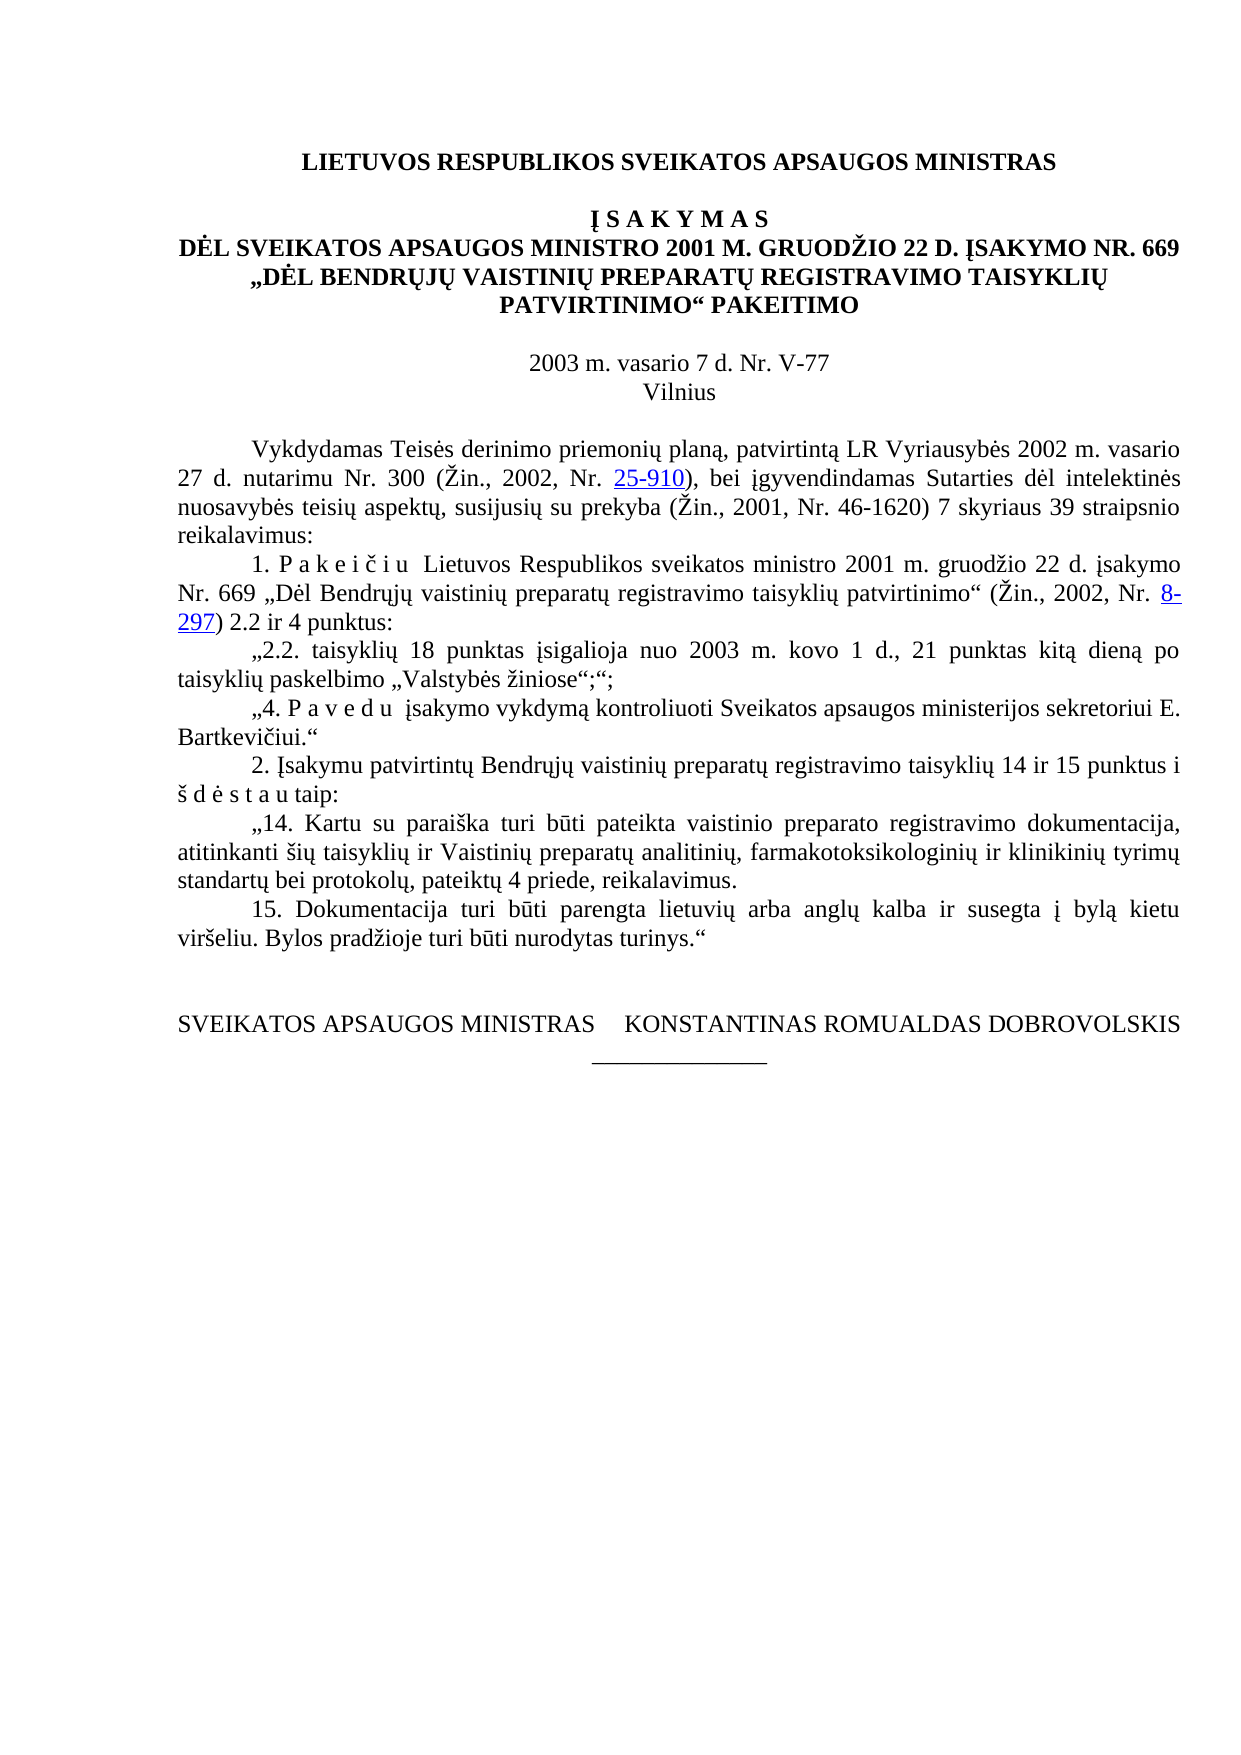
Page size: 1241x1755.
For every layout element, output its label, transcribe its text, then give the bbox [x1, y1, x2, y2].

text Vykdydamas Teisės derinimo priemonių planą, patvirtintą LR Vyriausybės 2002 m. vasario 27 d. nutarimu Nr. 300 (Žin., 2002, Nr. 25-910), bei įgyvendindamas Sutarties dėl intelektinės nuosavybės teisių aspektų, susijusių su prekyba (Žin., 2001, Nr. 46-1620) 7 skyriaus 39 straipsnio reikalavimus: [177, 434, 1181, 549]
text „2.2. taisyklių 18 punktas įsigalioja nuo 2003 m. kovo 1 d., 21 punktas kitą dieną po taisyklių paskelbimo „Valstybės žiniose“;“; [177, 636, 1181, 693]
text 1. Pakeičiu Lietuvos Respublikos sveikatos ministro 2001 m. gruodžio 22 d. įsakymo Nr. 669 „Dėl Bendrųjų vaistinių preparatų registravimo taisyklių patvirtinimo“ (Žin., 2002, Nr. 8-297) 2.2 ir 4 punktus: [177, 549, 1181, 636]
text Į S A K Y M A S [177, 204, 1181, 233]
text „14. Kartu su paraiška turi būti pateikta vaistinio preparato registravimo dokumentacija, atitinkanti šių taisyklių ir Vaistinių preparatų analitinių, farmakotoksikologinių ir klinikinių tyrimų standartų bei protokolų, pateiktų 4 priede, reikalavimus. [177, 808, 1181, 894]
text 2003 m. vasario 7 d. Nr. V-77 [177, 348, 1181, 377]
text LIETUVOS RESPUBLIKOS SVEIKATOS APSAUGOS MINISTRAS [177, 147, 1181, 176]
text 15. Dokumentacija turi būti parengta lietuvių arba anglų kalba ir susegta į bylą kietu viršeliu. Bylos pradžioje turi būti nurodytas turinys.“ [177, 894, 1181, 952]
text ______________ [177, 1038, 1181, 1067]
text DĖL SVEIKATOS APSAUGOS MINISTRO 2001 M. GRUODŽIO 22 D. ĮSAKYMO NR. 669 „DĖL BENDRŲJŲ VAISTINIŲ PREPARATŲ REGISTRAVIMO TAISYKLIŲ PATVIRTINIMO“ PAKEITIMO [177, 233, 1181, 319]
text „4. Pavedu įsakymo vykdymą kontroliuoti Sveikatos apsaugos ministerijos sekretoriui E. Bartkevičiui.“ [177, 693, 1181, 751]
text 2. Įsakymu patvirtintų Bendrųjų vaistinių preparatų registravimo taisyklių 14 ir 15 punktus i š d ė s t a u taip: [177, 751, 1181, 808]
text Vilnius [177, 377, 1181, 406]
text SVEIKATOS APSAUGOS MINISTRAS KONSTANTINAS ROMUALDAS DOBROVOLSKIS [177, 1009, 1181, 1038]
